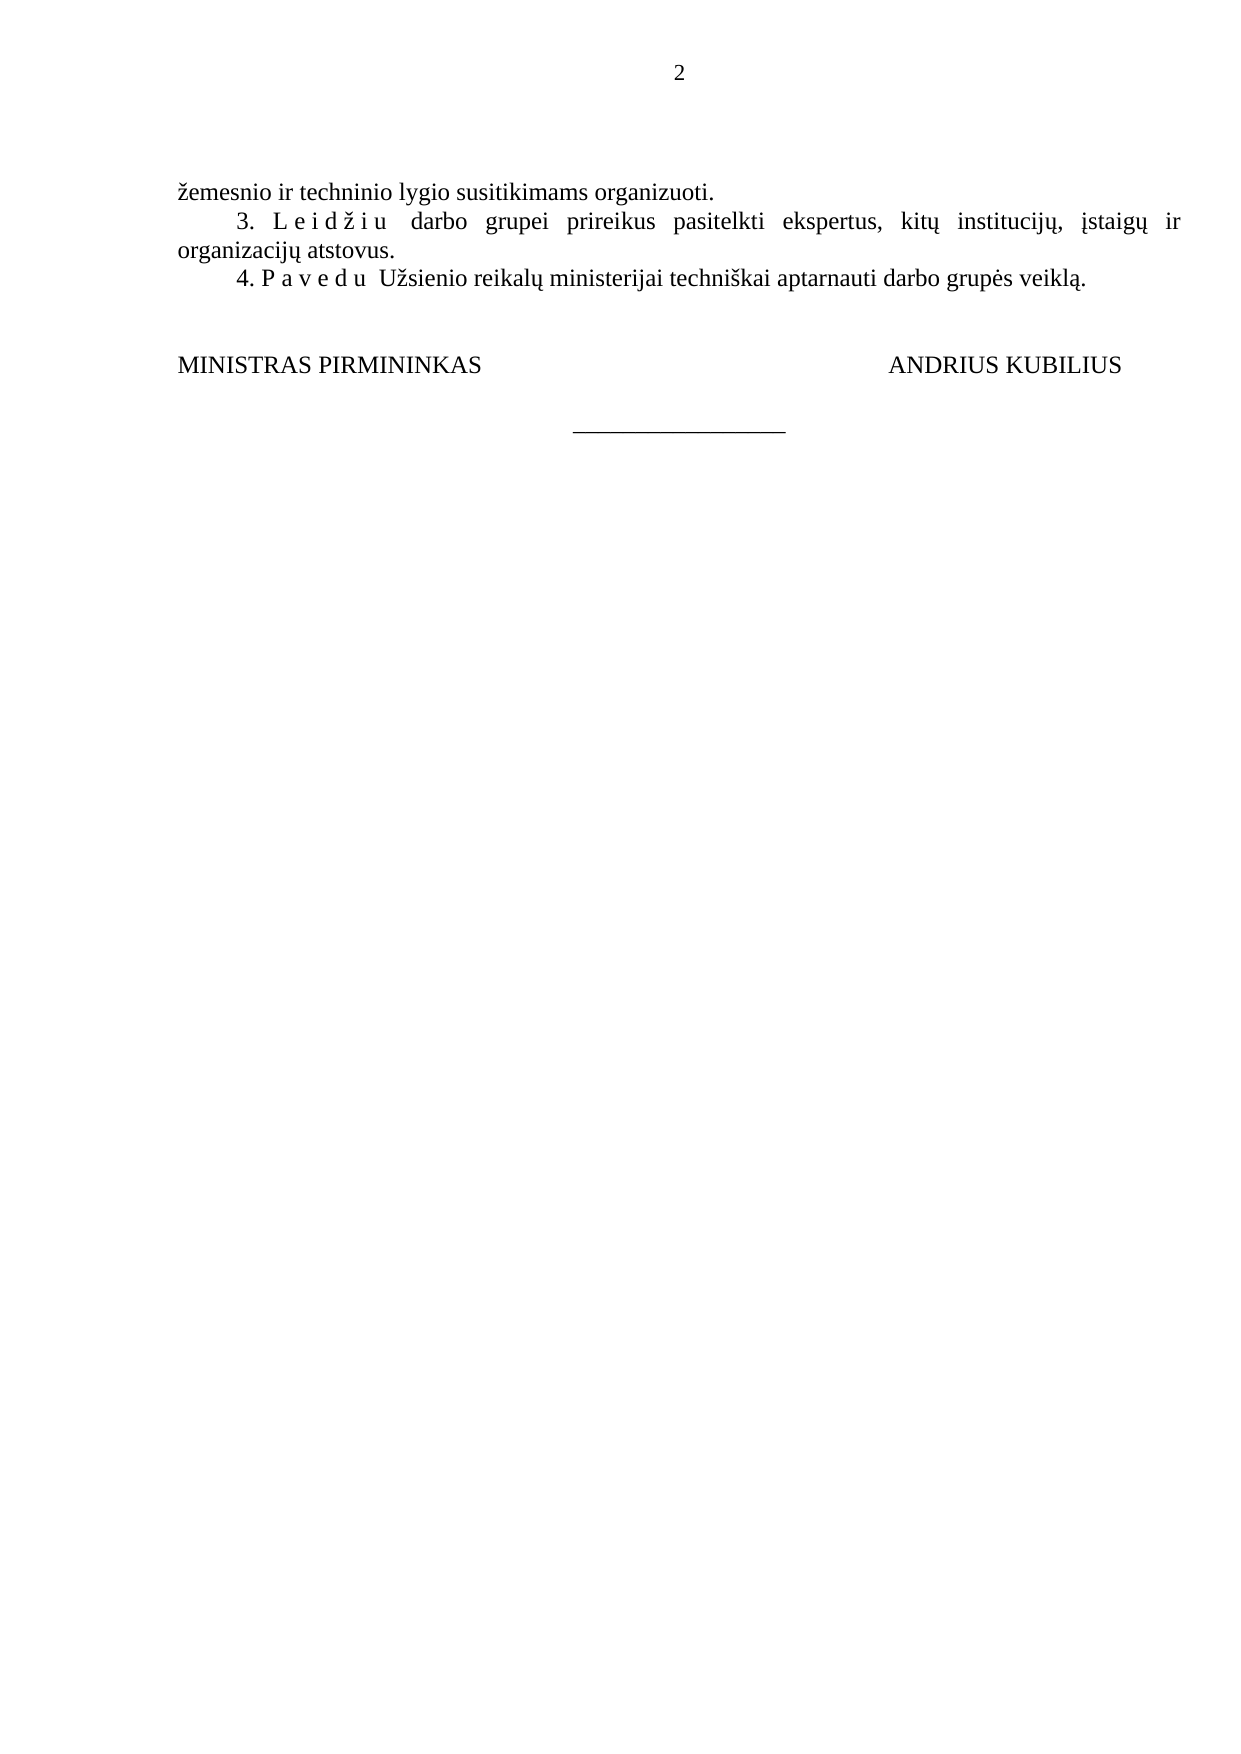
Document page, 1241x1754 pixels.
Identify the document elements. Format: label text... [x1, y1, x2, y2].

text 4. Pavedu Užsienio reikalų ministerijai techniškai aptarnauti darbo grupės veiklą. [177, 263, 1181, 292]
text _________________ [177, 407, 1181, 436]
text 3. Leidžiu darbo grupei prireikus pasitelkti ekspertus, kitų institucijų, įstaigų ir organizacijų atstovus. [177, 206, 1181, 263]
text žemesnio ir techninio lygio susitikimams organizuoti. [177, 177, 1181, 206]
text MINISTRAS PIRMININKAS ANDRIUS KUBILIUS [177, 350, 1181, 378]
